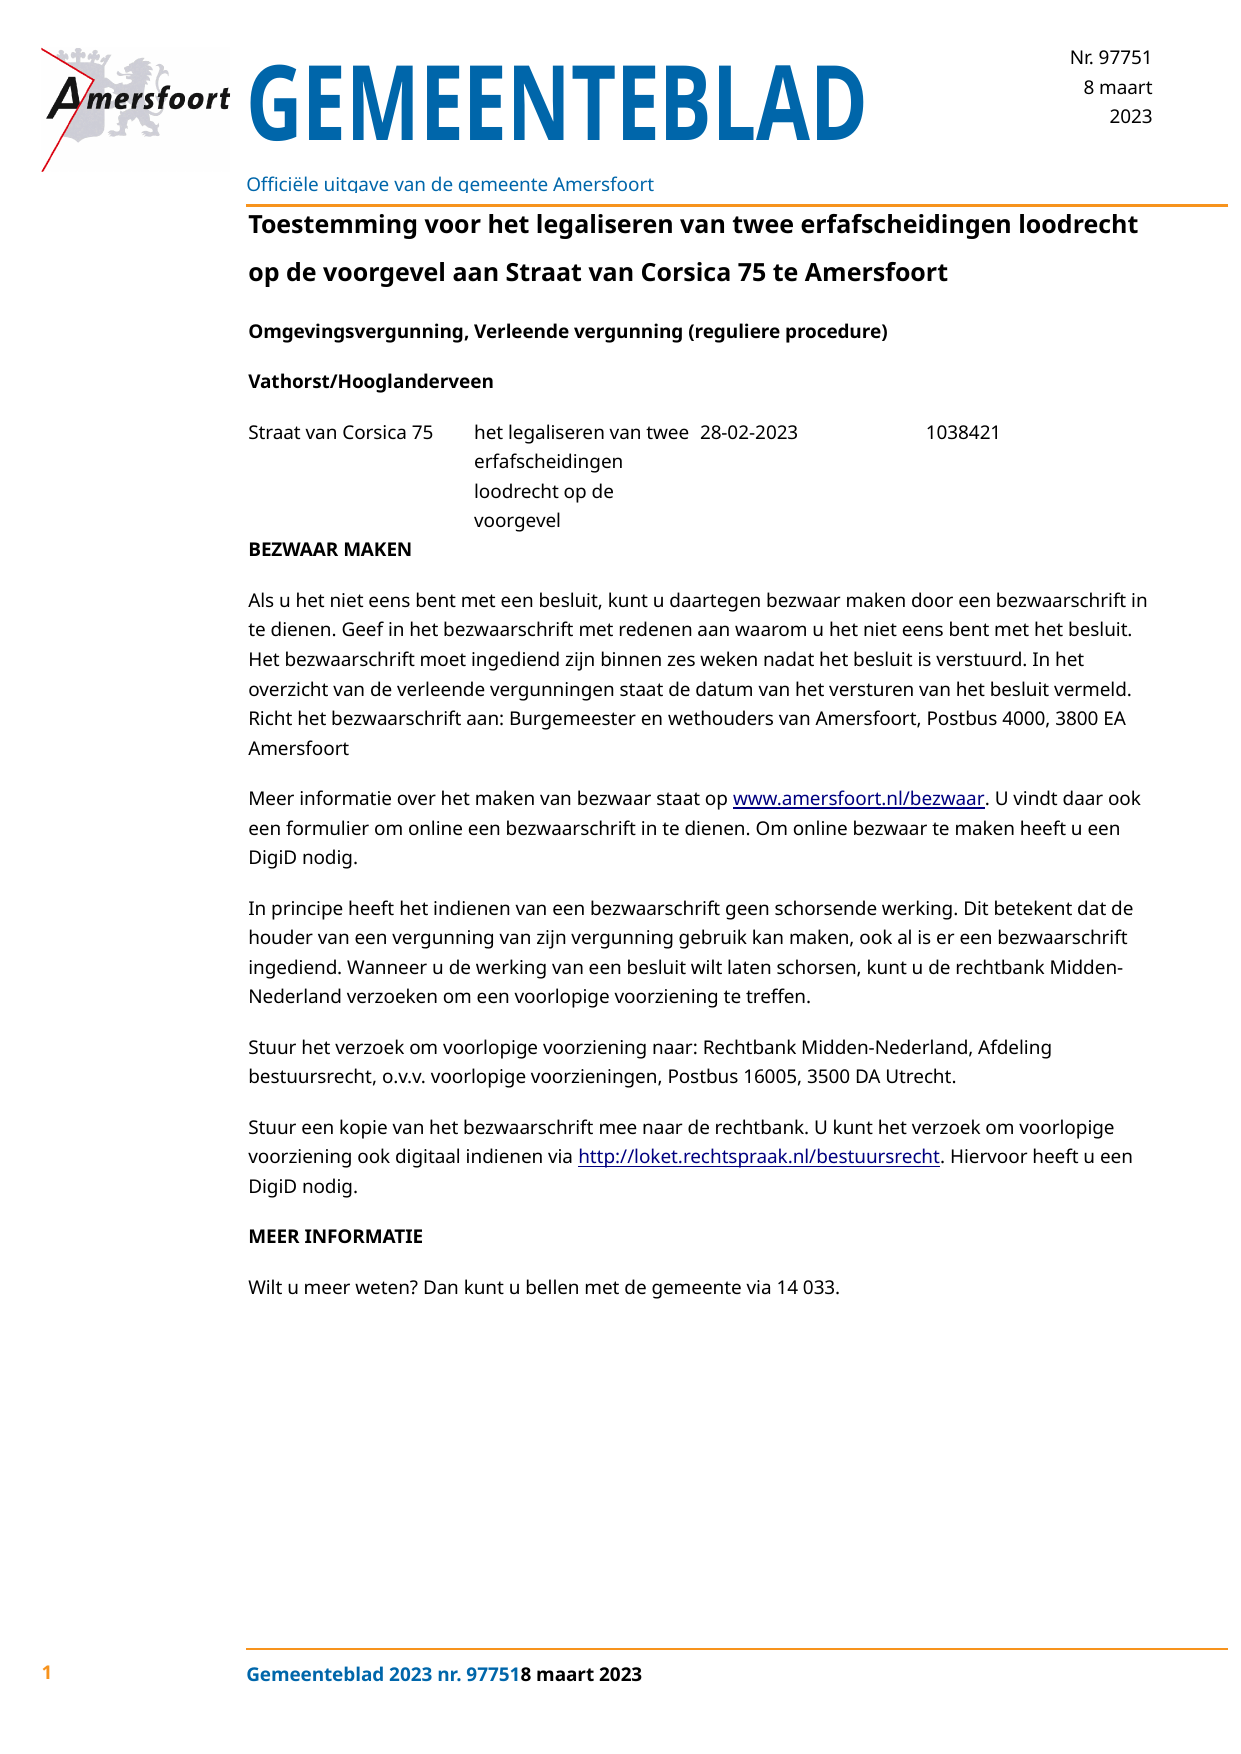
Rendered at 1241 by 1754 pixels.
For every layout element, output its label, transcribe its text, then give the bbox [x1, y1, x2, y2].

picture [41, 47, 231, 172]
text Wilt u meer weten? Dan kunt u bellen met de gemeente via 14 033. [248, 1274, 1152, 1300]
text Stuur een kopie van het bezwaarschrift mee naar de rechtbank. U kunt het verzoek om voorlopige voorziening ook digitaal indienen via http://loket.rechtspraak.nl/bestuursrecht. Hiervoor heeft u een DigiD nodig. [248, 1114, 1152, 1199]
table_header 28-02-2023 [700, 419, 926, 533]
text BEZWAAR MAKEN [248, 537, 1152, 562]
table_header 1038421 [926, 419, 1152, 533]
text Toestemming voor het legaliseren van twee erfafscheidingen loodrecht op de voorgevel aan Straat van Corsica 75 te Amersfoort [248, 207, 1152, 288]
text Meer informatie over het maken van bezwaar staat op www.amersfoort.nl/bezwaar. U vindt daar ook een formulier om online een bezwaarschrift in te dienen. Om online bezwaar te maken heeft u een DigiD nodig. [248, 785, 1152, 870]
text Stuur het verzoek om voorlopige voorziening naar: Rechtbank Midden-Nederland, Afdeling bestuursrecht, o.v.v. voorlopige voorzieningen, Postbus 16005, 3500 DA Utrecht. [248, 1034, 1152, 1089]
text In principe heeft het indienen van een bezwaarschrift geen schorsende werking. Dit betekent dat de houder van een vergunning van zijn vergunning gebruik kan maken, ook al is er een bezwaarschrift ingediend. Wanneer u de werking van een besluit wilt laten schorsen, kunt u de rechtbank Midden-Nederland verzoeken om een voorlopige voorziening te treffen. [248, 895, 1152, 1009]
text Als u het niet eens bent met een besluit, kunt u daartegen bezwaar maken door een bezwaarschrift in te dienen. Geef in het bezwaarschrift met redenen aan waarom u het niet eens bent met het besluit. Het bezwaarschrift moet ingediend zijn binnen zes weken nadat het besluit is verstuurd. In het overzicht van de verleende vergunningen staat de datum van het versturen van het besluit vermeld. Richt het bezwaarschrift aan: Burgemeester en wethouders van Amersfoort, Postbus 4000, 3800 EA Amersfoort [248, 587, 1152, 761]
text Omgevingsvergunning, Verleende vergunning (reguliere procedure) [248, 318, 1152, 344]
table_header het legaliseren van twee erfafscheidingen loodrecht op de voorgevel [474, 419, 700, 533]
text Vathorst/Hooglanderveen [248, 368, 1152, 394]
text MEER INFORMATIE [248, 1224, 1152, 1249]
table_header Straat van Corsica 75 [248, 419, 474, 533]
